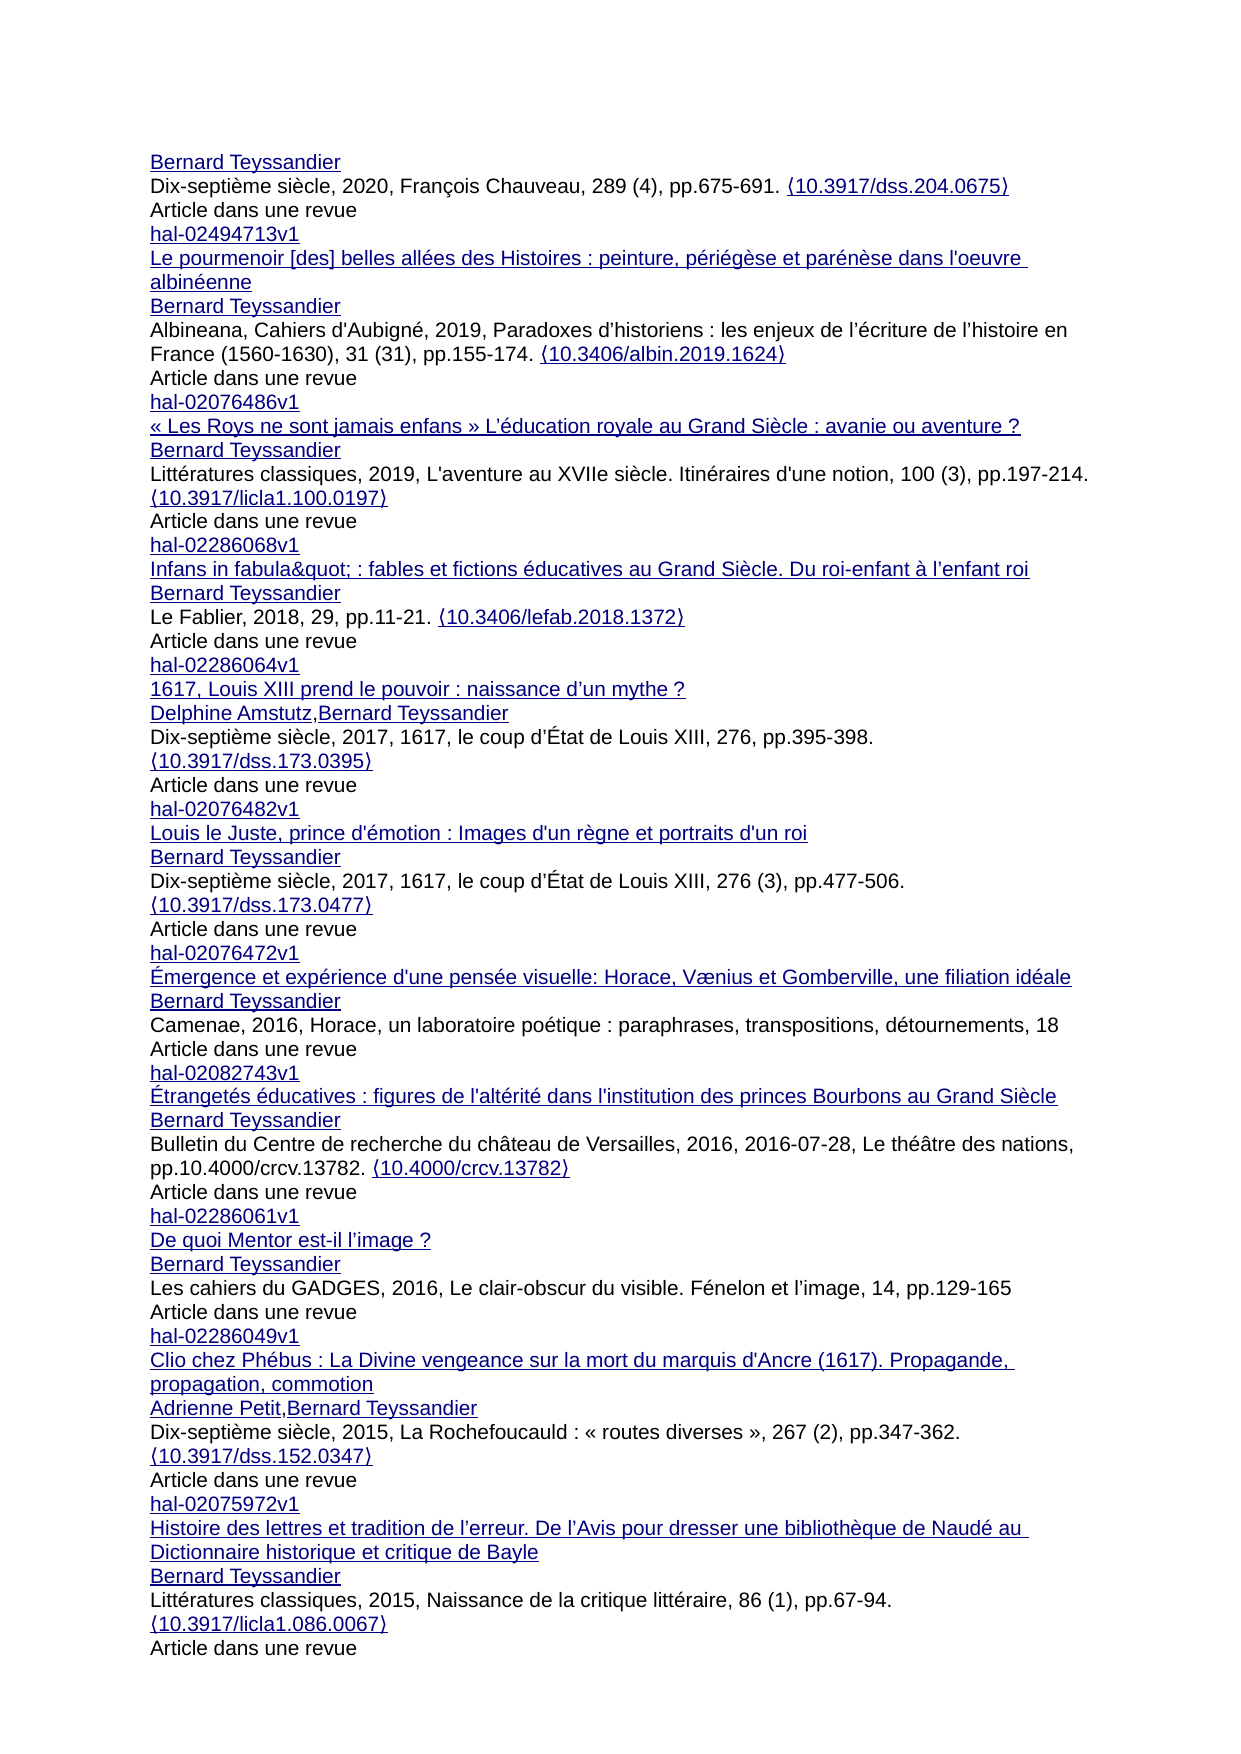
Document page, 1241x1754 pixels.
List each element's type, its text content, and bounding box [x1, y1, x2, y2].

table_cell Clio chez Phébus : La Divine vengeance sur la mort du marquis d'Ancre (1617). Propagande, propagation, commotion Adrienne Petit,Bernard Teyssandier Dix-septième siècle, 2015, La Rochefoucauld : « routes diverses », 267 (2), pp.347-362. ⟨10.3917/dss.152.0347⟩ Article dans une revue hal-02075972v1 [150, 1348, 1090, 1516]
table_cell 1617, Louis XIII prend le pouvoir : naissance d’un mythe ? Delphine Amstutz,Bernard Teyssandier Dix-septième siècle, 2017, 1617, le coup d’État de Louis XIII, 276, pp.395-398. ⟨10.3917/dss.173.0395⟩ Article dans une revue hal-02076482v1 [150, 677, 1090, 821]
table_cell Histoire des lettres et tradition de l’erreur. De l’Avis pour dresser une bibliothèque de Naudé au Dictionnaire historique et critique de Bayle Bernard Teyssandier Littératures classiques, 2015, Naissance de la critique littéraire, 86 (1), pp.67-94. ⟨10.3917/licla1.086.0067⟩ Article dans une revue [150, 1516, 1090, 1659]
table_cell De quoi Mentor est-il l’image ? Bernard Teyssandier Les cahiers du GADGES, 2016, Le clair-obscur du visible. Fénelon et l’image, 14, pp.129-165 Article dans une revue hal-02286049v1 [150, 1228, 1090, 1348]
table_cell Le pourmenoir [des] belles allées des Histoires : peinture, périégèse et parénèse dans l'oeuvre albinéenne Bernard Teyssandier Albineana, Cahiers d'Aubigné, 2019, Paradoxes d’historiens : les enjeux de l’écriture de l’histoire en France (1560-1630), 31 (31), pp.155-174. ⟨10.3406/albin.2019.1624⟩ Article dans une revue hal-02076486v1 [150, 246, 1090, 413]
table_cell Bernard Teyssandier Dix-septième siècle, 2020, François Chauveau, 289 (4), pp.675-691. ⟨10.3917/dss.204.0675⟩ Article dans une revue hal-02494713v1 [150, 150, 1090, 246]
table_cell Émergence et expérience d'une pensée visuelle: Horace, Vænius et Gomberville, une filiation idéale Bernard Teyssandier Camenae, 2016, Horace, un laboratoire poétique : paraphrases, transpositions, détournements, 18 Article dans une revue hal-02082743v1 [150, 965, 1090, 1084]
table_cell « Les Roys ne sont jamais enfans » L’éducation royale au Grand Siècle : avanie ou aventure ? Bernard Teyssandier Littératures classiques, 2019, L'aventure au XVIIe siècle. Itinéraires d'une notion, 100 (3), pp.197-214. ⟨10.3917/licla1.100.0197⟩ Article dans une revue hal-02286068v1 [150, 414, 1090, 557]
table_cell Infans in fabula&quot; : fables et fictions éducatives au Grand Siècle. Du roi-enfant à l’enfant roi Bernard Teyssandier Le Fablier, 2018, 29, pp.11-21. ⟨10.3406/lefab.2018.1372⟩ Article dans une revue hal-02286064v1 [150, 557, 1090, 677]
table_cell Étrangetés éducatives : figures de l'altérité dans l'institution des princes Bourbons au Grand Siècle Bernard Teyssandier Bulletin du Centre de recherche du château de Versailles, 2016, 2016-07-28, Le théâtre des nations, pp.10.4000/crcv.13782. ⟨10.4000/crcv.13782⟩ Article dans une revue hal-02286061v1 [150, 1084, 1090, 1228]
table_cell Louis le Juste, prince d'émotion : Images d'un règne et portraits d'un roi Bernard Teyssandier Dix-septième siècle, 2017, 1617, le coup d’État de Louis XIII, 276 (3), pp.477-506. ⟨10.3917/dss.173.0477⟩ Article dans une revue hal-02076472v1 [150, 821, 1090, 964]
